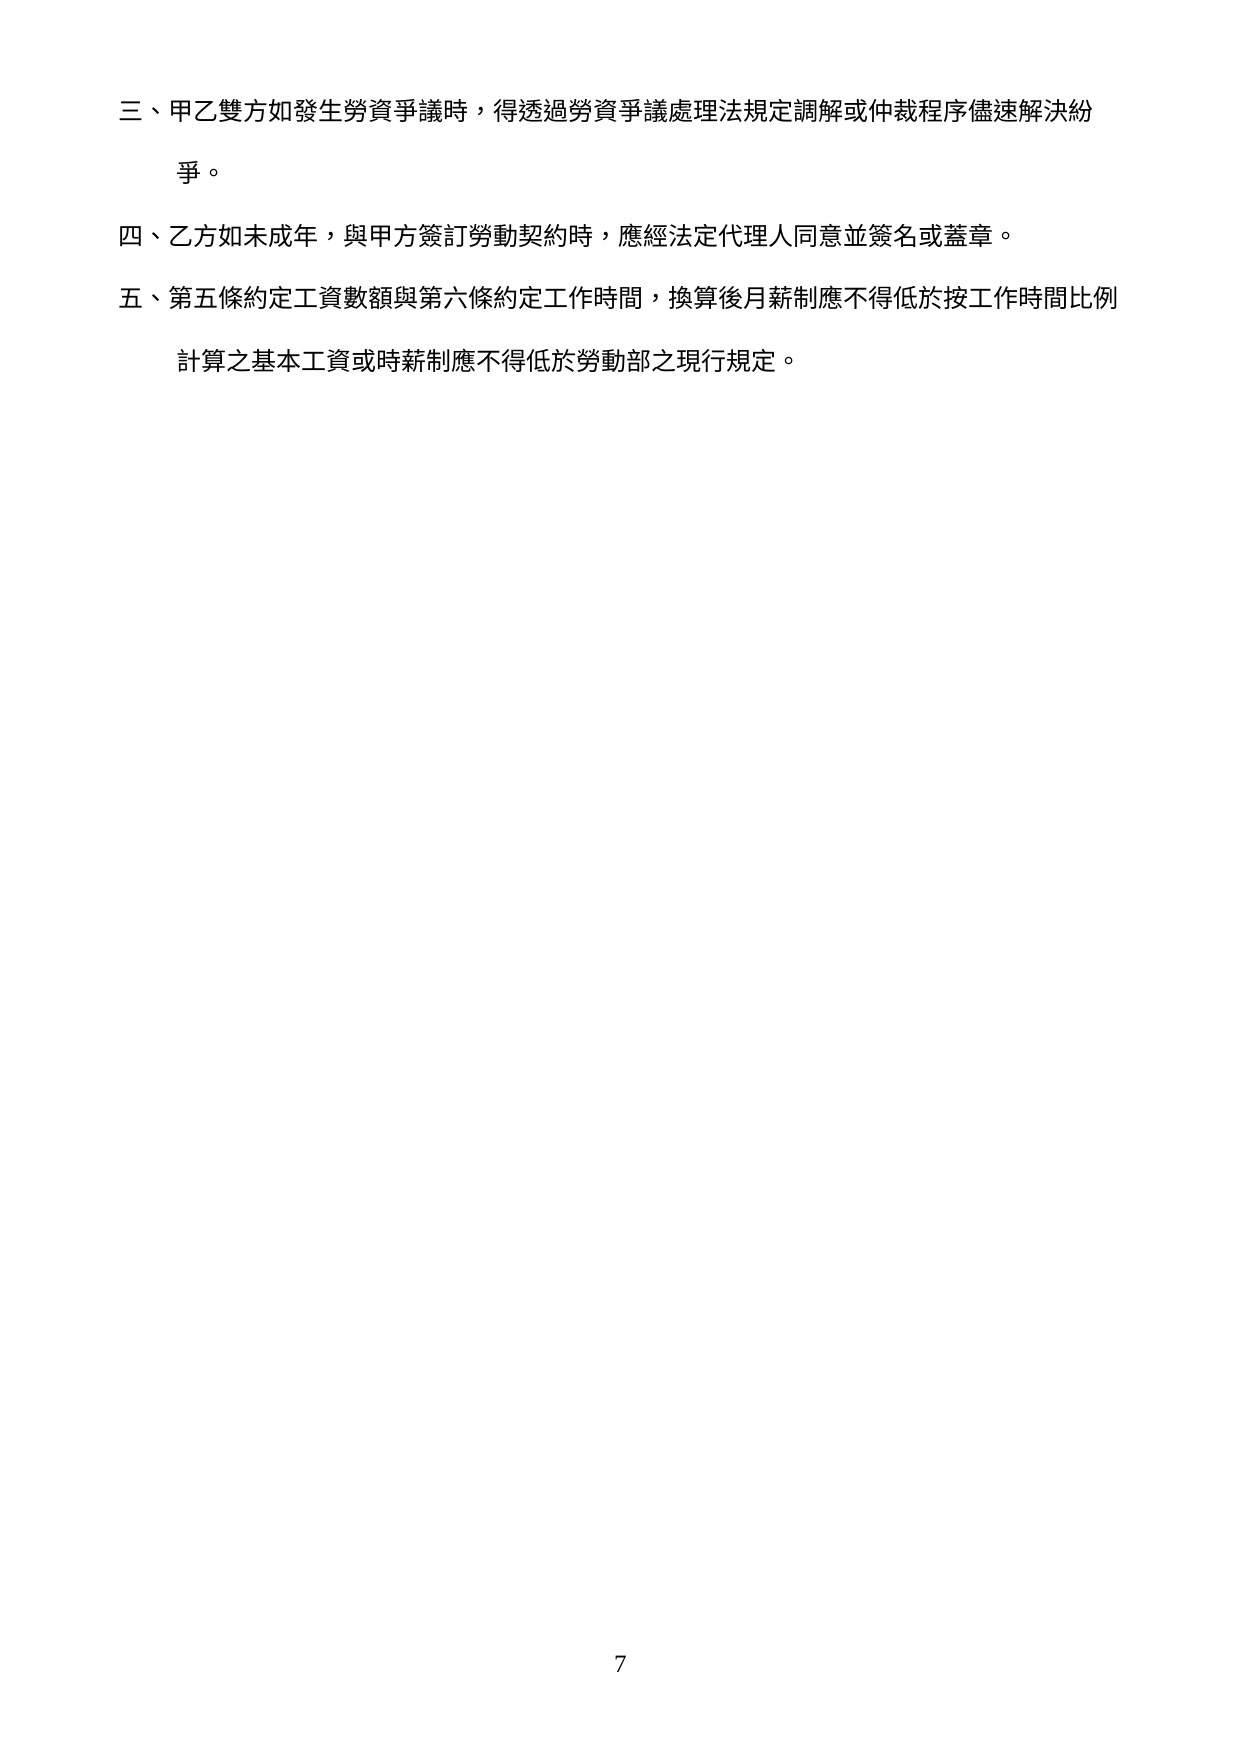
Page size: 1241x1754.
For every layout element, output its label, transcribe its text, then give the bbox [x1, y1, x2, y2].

text 三、甲乙雙方如發生勞資爭議時，得透過勞資爭議處理法規定調解或仲裁程序儘速解決紛爭。 [118, 70, 1122, 195]
text 四、乙方如未成年，與甲方簽訂勞動契約時，應經法定代理人同意並簽名或蓋章。 [118, 195, 1122, 257]
text 五、第五條約定工資數額與第六條約定工作時間，換算後月薪制應不得低於按工作時間比例計算之基本工資或時薪制應不得低於勞動部之現行規定。 [118, 257, 1122, 382]
